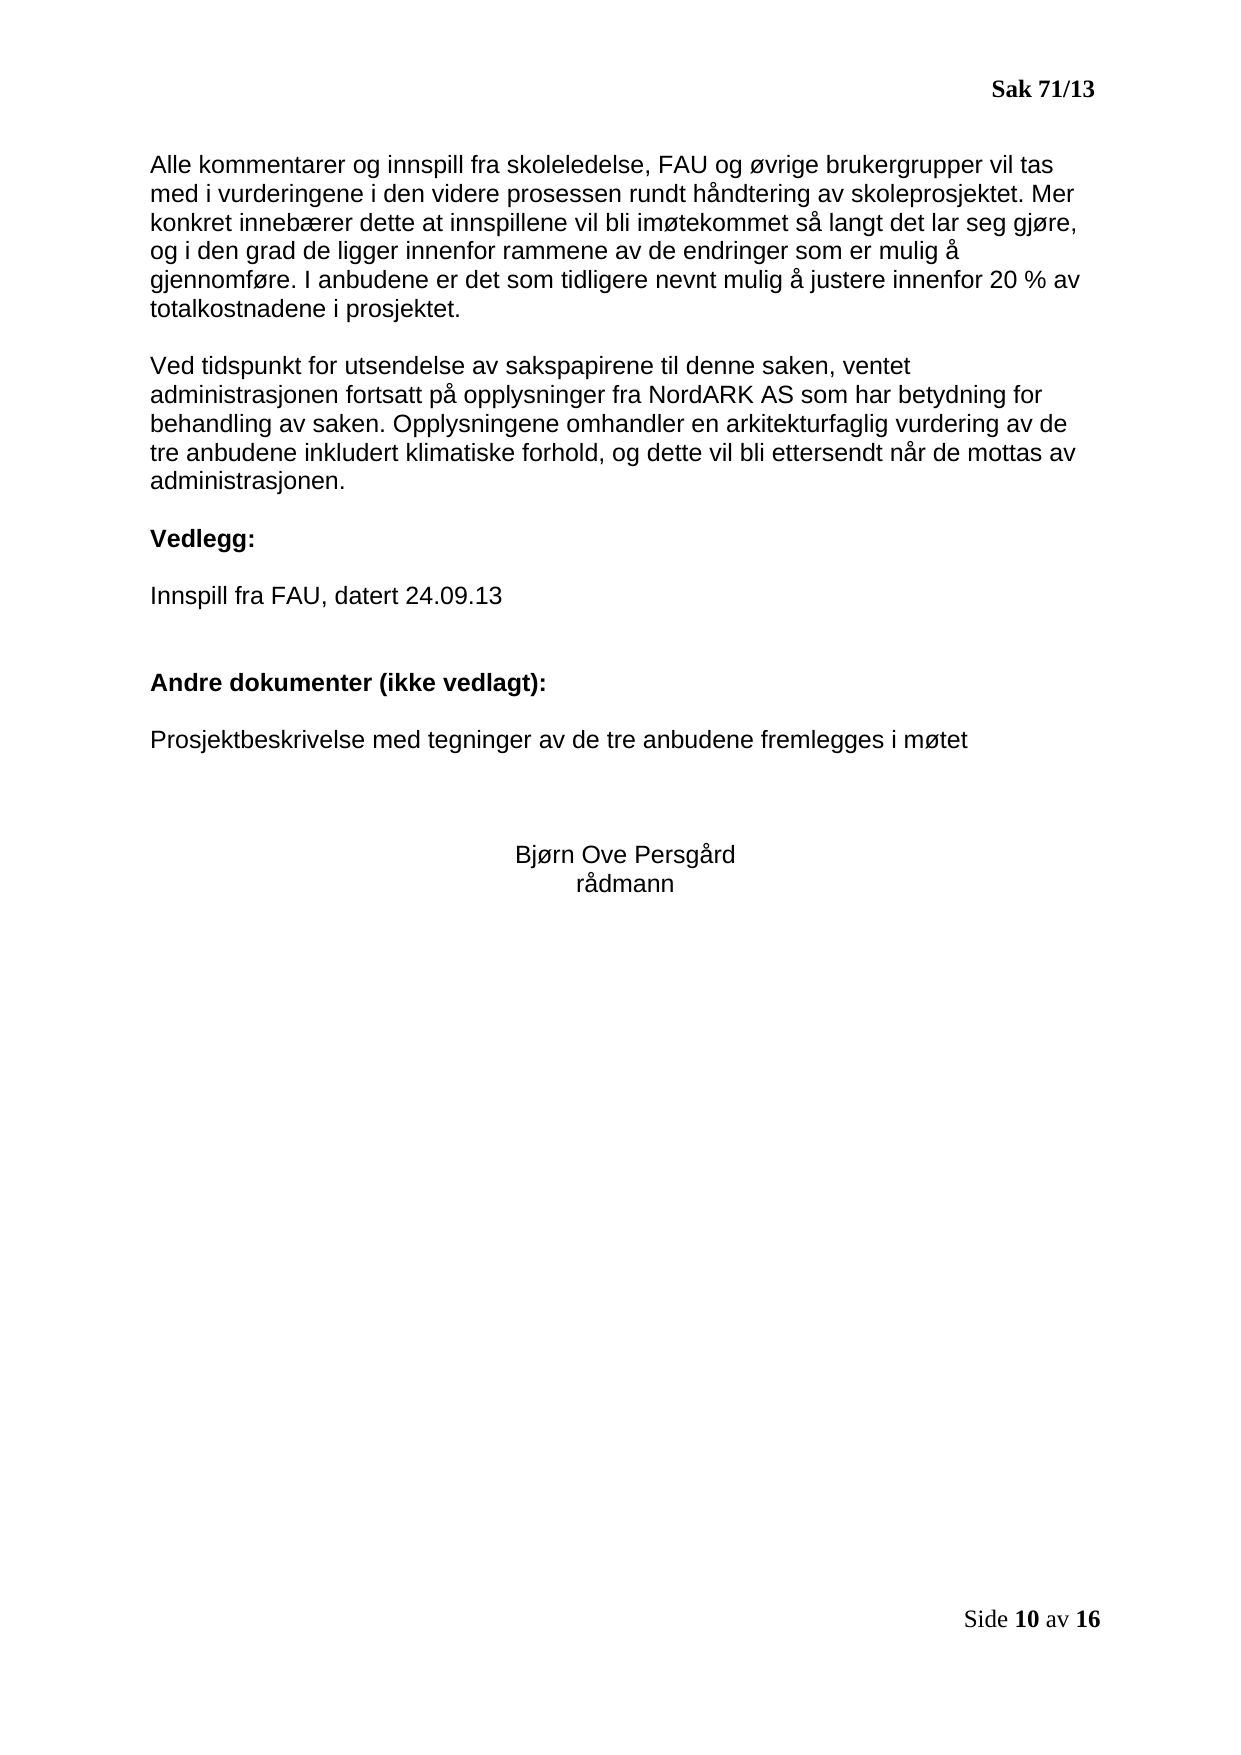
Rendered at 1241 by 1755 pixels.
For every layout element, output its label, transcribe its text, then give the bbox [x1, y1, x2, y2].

text Andre dokumenter (ikke vedlagt): [150, 667, 1100, 696]
text Alle kommentarer og innspill fra skoleledelse, FAU og øvrige brukergrupper vil tas med i vurderingene i den videre prosessen rundt håndtering av skoleprosjektet. Mer konkret innebærer dette at innspillene vil bli imøtekommet så langt det lar seg gjøre, og i den grad de ligger innenfor rammene av de endringer som er mulig å gjennomføre. I anbudene er det som tidligere nevnt mulig å justere innenfor 20 % av totalkostnadene i prosjektet. [150, 150, 1100, 322]
text Bjørn Ove Persgård [150, 840, 1100, 869]
text Innspill fra FAU, datert 24.09.13 [150, 581, 1100, 610]
text Prosjektbeskrivelse med tegninger av de tre anbudene fremlegges i møtet [150, 725, 1100, 754]
text rådmann [150, 869, 1100, 897]
text Ved tidspunkt for utsendelse av sakspapirene til denne saken, ventet administrasjonen fortsatt på opplysninger fra NordARK AS som har betydning for behandling av saken. Opplysningene omhandler en arkitekturfaglig vurdering av de tre anbudene inkludert klimatiske forhold, og dette vil bli ettersendt når de mottas av administrasjonen. [150, 351, 1100, 495]
text Vedlegg: [150, 524, 1100, 552]
